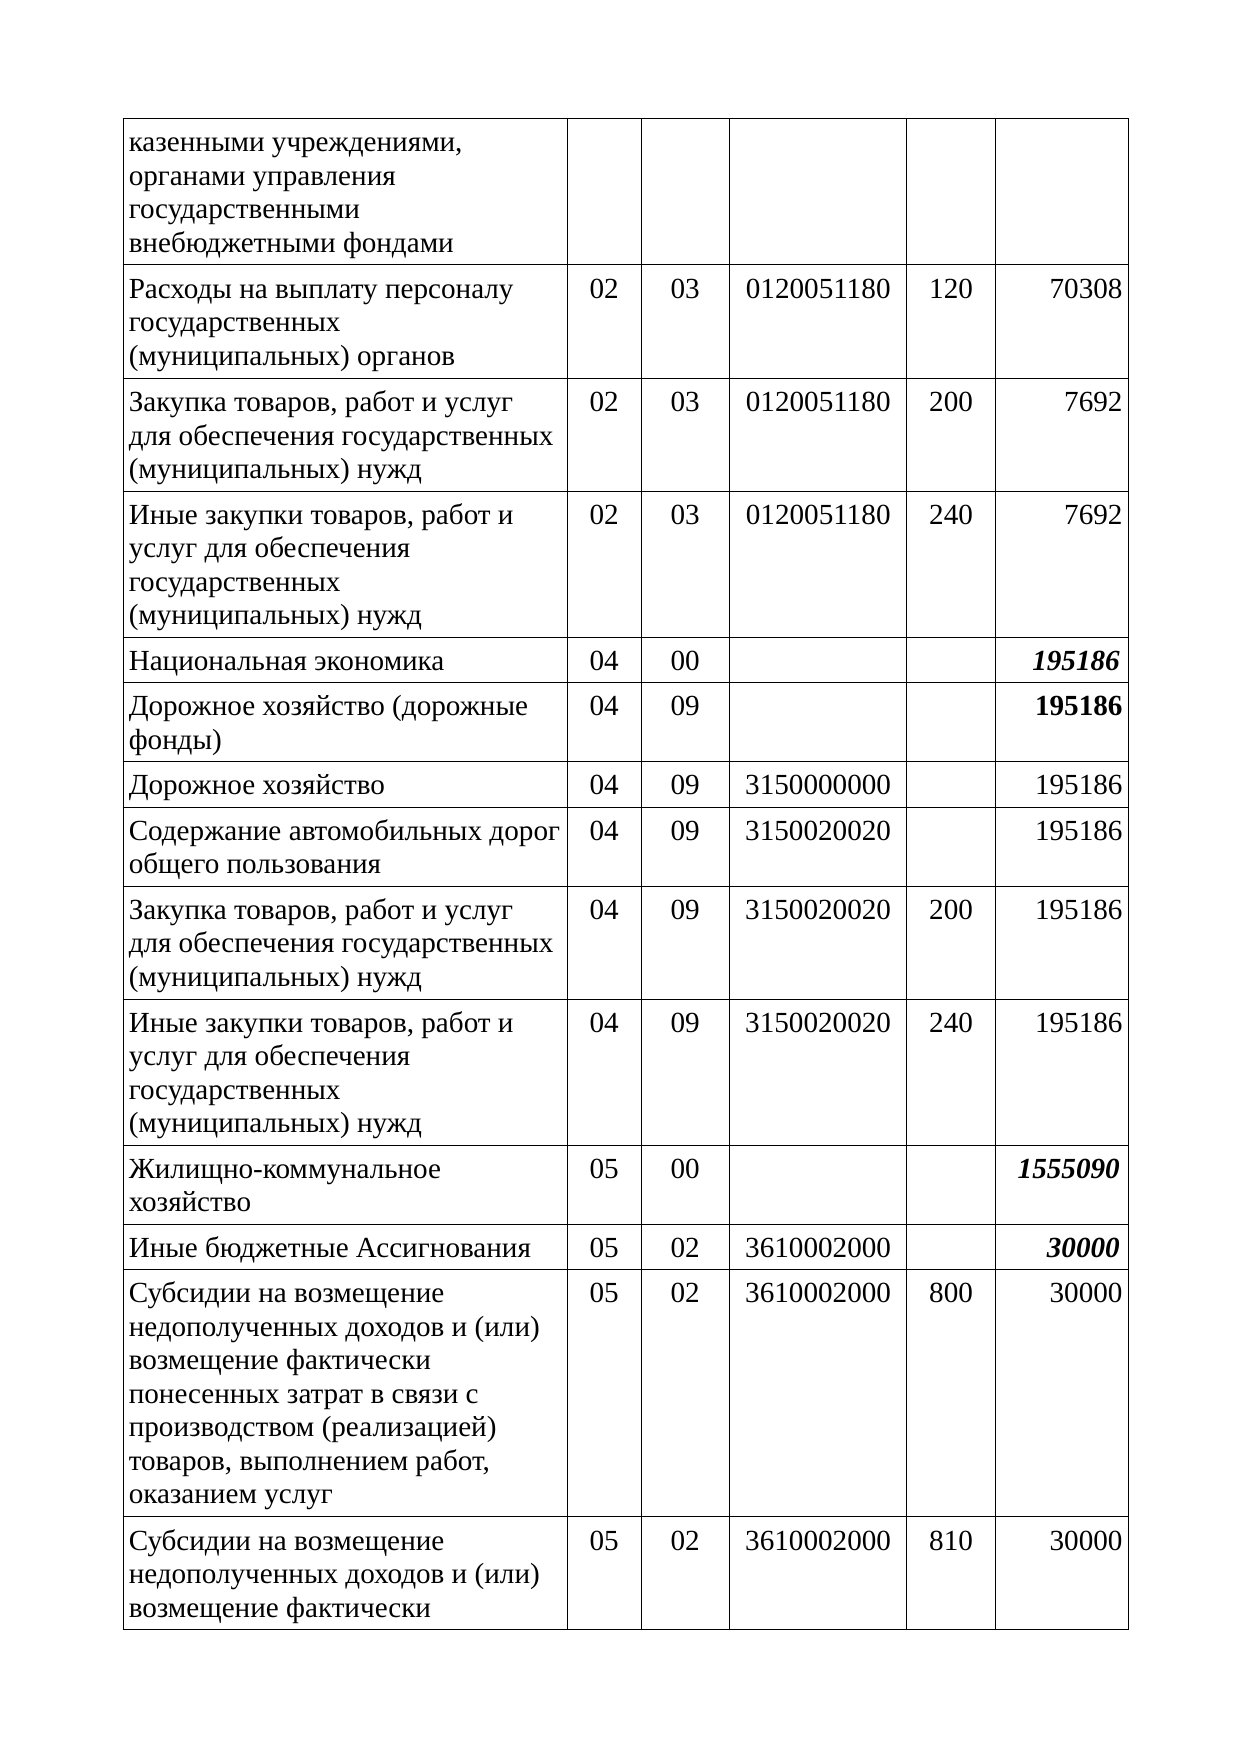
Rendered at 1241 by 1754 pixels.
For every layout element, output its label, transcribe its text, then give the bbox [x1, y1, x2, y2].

table_cell [907, 638, 995, 682]
table_cell 0120051180 [730, 265, 906, 377]
table_cell [730, 683, 906, 761]
table_cell 02 [568, 379, 641, 491]
table_cell 09 [642, 887, 729, 998]
table_cell 03 [642, 379, 729, 491]
table_cell [642, 119, 729, 264]
table_cell [907, 1146, 995, 1224]
table_cell Иные закупки товаров, работ и услуг для обеспечения государственных (муниципальных) нужд [124, 1000, 567, 1144]
table_cell [907, 683, 995, 761]
table_cell 30000 [996, 1270, 1128, 1516]
table_cell 195186 [996, 638, 1128, 682]
table_cell Содержание автомобильных дорог общего пользования [124, 808, 567, 886]
table_cell 04 [568, 762, 641, 807]
table_cell 240 [907, 1000, 995, 1144]
table_cell [907, 119, 995, 264]
table_cell 09 [642, 1000, 729, 1144]
table_cell Закупка товаров, работ и услуг для обеспечения государственных (муниципальных) нужд [124, 887, 567, 998]
table_cell 04 [568, 808, 641, 886]
table_cell 02 [642, 1225, 729, 1269]
table_cell [907, 1225, 995, 1269]
table_cell 09 [642, 683, 729, 761]
table_cell 195186 [996, 887, 1128, 998]
table_cell Субсидии на возмещение недополученных доходов и (или) возмещение фактически [124, 1517, 567, 1629]
table_cell Закупка товаров, работ и услуг для обеспечения государственных (муниципальных) нужд [124, 379, 567, 491]
table_cell 800 [907, 1270, 995, 1516]
table_cell Дорожное хозяйство (дорожные фонды) [124, 683, 567, 761]
table_cell Жилищно-коммунальное хозяйство [124, 1146, 567, 1224]
table_cell Дорожное хозяйство [124, 762, 567, 807]
table_cell 810 [907, 1517, 995, 1629]
table_cell 02 [642, 1270, 729, 1516]
table_cell [907, 808, 995, 886]
table_cell 00 [642, 638, 729, 682]
table_cell 05 [568, 1517, 641, 1629]
table_cell 09 [642, 808, 729, 886]
table_cell 3150020020 [730, 887, 906, 998]
table_cell 200 [907, 379, 995, 491]
table_cell 02 [642, 1517, 729, 1629]
table_cell 04 [568, 1000, 641, 1144]
table_cell Субсидии на возмещение недополученных доходов и (или) возмещение фактически понесенных затрат в связи с производством (реализацией) товаров, выполнением работ, оказанием услуг [124, 1270, 567, 1516]
table_cell 1555090 [996, 1146, 1128, 1224]
table_cell 195186 [996, 808, 1128, 886]
table_cell 04 [568, 887, 641, 998]
table_cell 3610002000 [730, 1517, 906, 1629]
table_cell 7692 [996, 379, 1128, 491]
table_cell [730, 638, 906, 682]
table_cell 00 [642, 1146, 729, 1224]
table_cell 0120051180 [730, 379, 906, 491]
table_cell 05 [568, 1225, 641, 1269]
table_cell 200 [907, 887, 995, 998]
table_cell 05 [568, 1270, 641, 1516]
table_cell 30000 [996, 1517, 1128, 1629]
table_cell Расходы на выплату персоналу государственных (муниципальных) органов [124, 265, 567, 377]
table_cell [996, 119, 1128, 264]
table_cell 195186 [996, 1000, 1128, 1144]
table_cell 04 [568, 683, 641, 761]
table_cell 05 [568, 1146, 641, 1224]
table_cell 0120051180 [730, 492, 906, 637]
table_cell 3150020020 [730, 1000, 906, 1144]
table_cell Иные бюджетные Ассигнования [124, 1225, 567, 1269]
table_cell 02 [568, 492, 641, 637]
table_cell 195186 [996, 762, 1128, 807]
table_cell 3150000000 [730, 762, 906, 807]
table_cell 240 [907, 492, 995, 637]
table_cell 3150020020 [730, 808, 906, 886]
table_cell 03 [642, 492, 729, 637]
table_cell 03 [642, 265, 729, 377]
table_cell 70308 [996, 265, 1128, 377]
table_cell казенными учреждениями, органами управления государственными внебюджетными фондами [124, 119, 567, 264]
table_cell 3610002000 [730, 1270, 906, 1516]
table_cell [568, 119, 641, 264]
table_cell Национальная экономика [124, 638, 567, 682]
table_cell [730, 1146, 906, 1224]
table_cell 7692 [996, 492, 1128, 637]
table_cell 04 [568, 638, 641, 682]
table_cell 09 [642, 762, 729, 807]
table_cell [730, 119, 906, 264]
table_cell [907, 762, 995, 807]
table_cell 02 [568, 265, 641, 377]
table_cell 195186 [996, 683, 1128, 761]
table_cell 120 [907, 265, 995, 377]
table_cell Иные закупки товаров, работ и услуг для обеспечения государственных (муниципальных) нужд [124, 492, 567, 637]
table_cell 3610002000 [730, 1225, 906, 1269]
table_cell 30000 [996, 1225, 1128, 1269]
